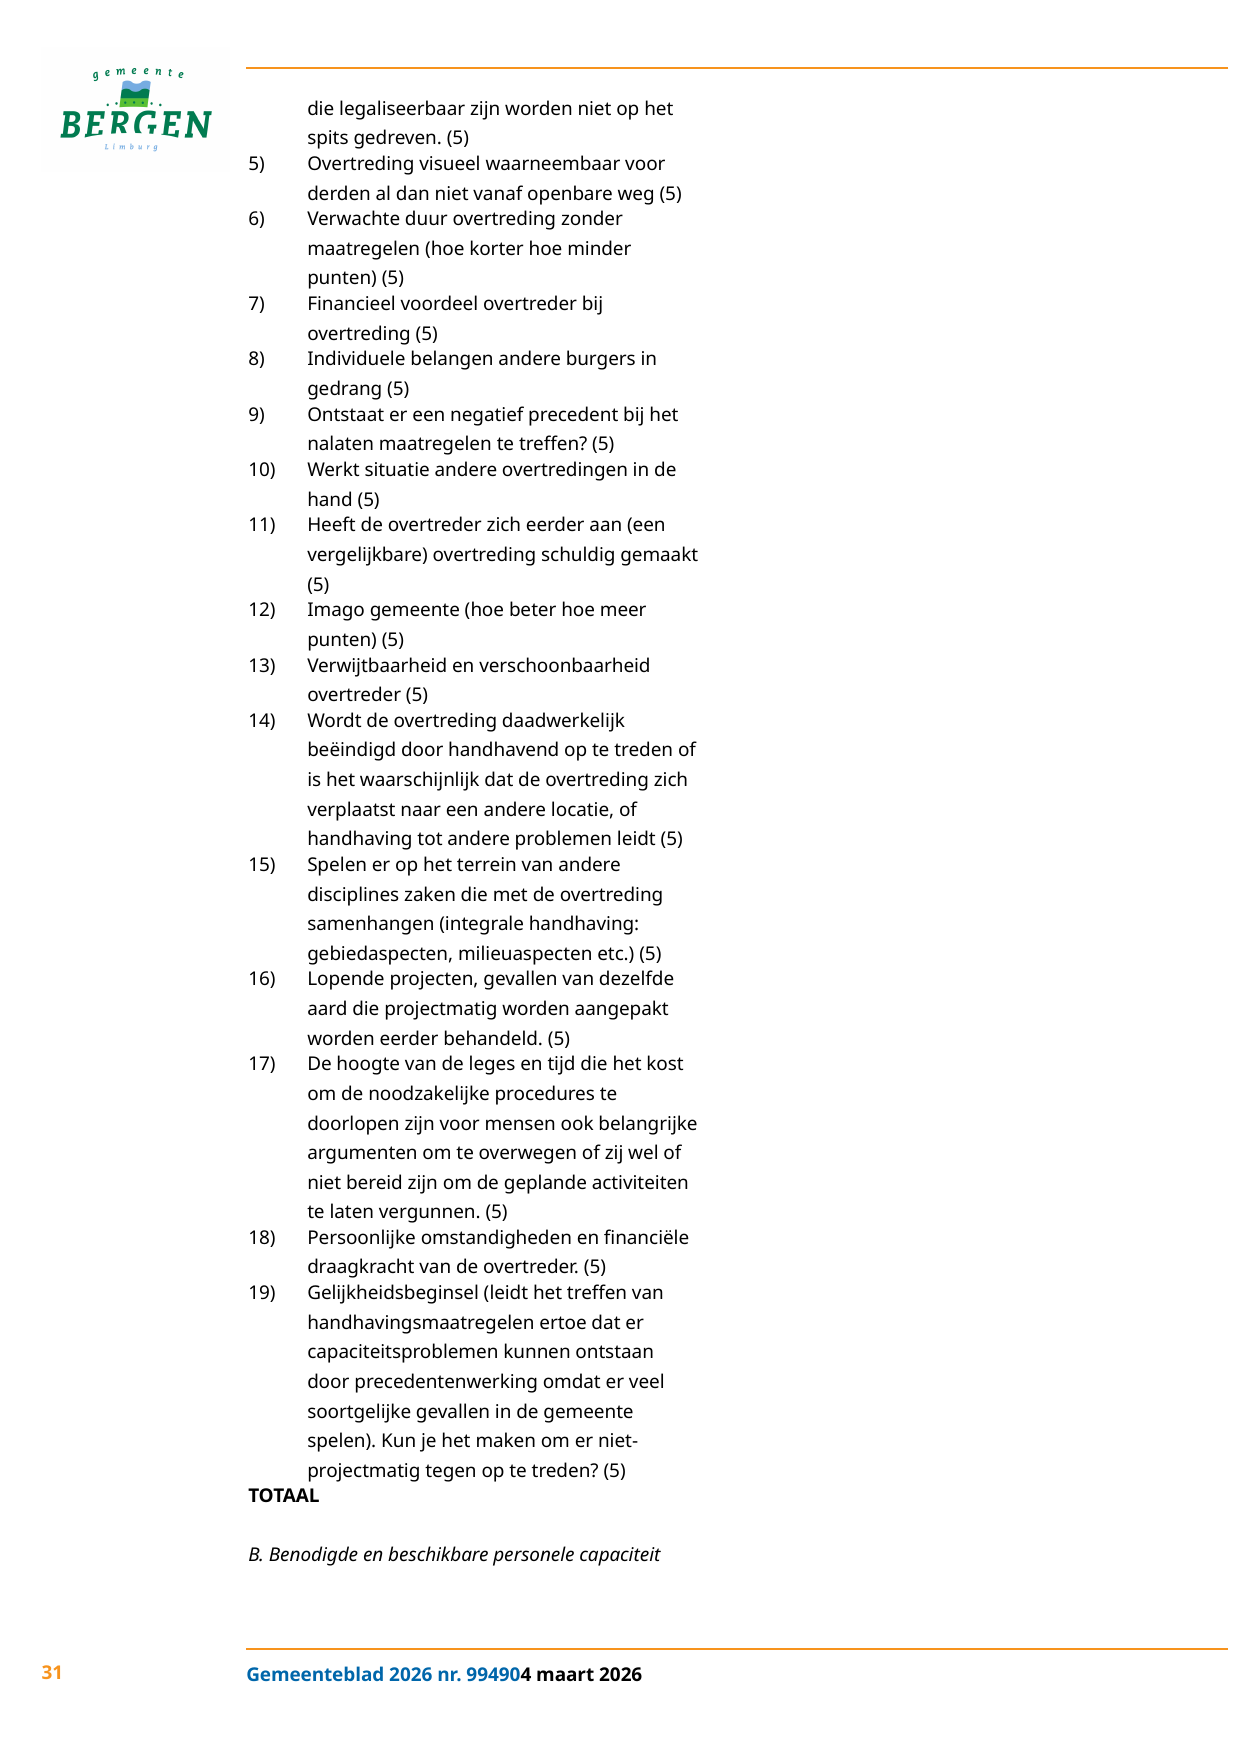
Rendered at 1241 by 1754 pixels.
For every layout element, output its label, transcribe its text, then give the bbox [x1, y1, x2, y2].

table_cell [700, 851, 1152, 966]
table_cell Ontstaat er een negatief precedent bij het nalaten maatregelen te treffen? (5) [248, 401, 700, 456]
table_cell die legaliseerbaar zijn worden niet op het spits gedreven. (5) [248, 95, 700, 150]
table_cell Spelen er op het terrein van andere disciplines zaken die met de overtreding samenhangen (integrale handhaving: gebiedaspecten, milieuaspecten etc.) (5) [248, 851, 700, 966]
table_cell [700, 1051, 1152, 1224]
table_cell [700, 1224, 1152, 1279]
table_cell TOTAAL [248, 1483, 700, 1508]
table_cell [700, 652, 1152, 707]
table_cell Financieel voordeel overtreder bij overtreding (5) [248, 290, 700, 346]
table_cell [700, 205, 1152, 290]
picture [41, 47, 231, 172]
table_cell [700, 346, 1152, 401]
table_cell Werkt situatie andere overtredingen in de hand (5) [248, 456, 700, 512]
text B. Benodigde en beschikbare personele capaciteit [248, 1541, 1152, 1567]
table_cell Lopende projecten, gevallen van dezelfde aard die projectmatig worden aangepakt worden eerder behandeld. (5) [248, 966, 700, 1051]
table_cell Wordt de overtreding daadwerkelijk beëindigd door handhavend op te treden of is het waarschijnlijk dat de overtreding zich verplaatst naar een andere locatie, of handhaving tot andere problemen leidt (5) [248, 707, 700, 851]
table_cell De hoogte van de leges en tijd die het kost om de noodzakelijke procedures te doorlopen zijn voor mensen ook belangrijke argumenten om te overwegen of zij wel of niet bereid zijn om de geplande activiteiten te laten vergunnen. (5) [248, 1051, 700, 1224]
table_cell Verwijtbaarheid en verschoonbaarheid overtreder (5) [248, 652, 700, 707]
table_cell [700, 966, 1152, 1051]
table_cell [700, 290, 1152, 346]
table_cell [700, 456, 1152, 512]
table_cell [700, 401, 1152, 456]
table_cell [700, 1280, 1152, 1483]
table_cell Individuele belangen andere burgers in gedrang (5) [248, 346, 700, 401]
table_cell Overtreding visueel waarneembaar voor derden al dan niet vanaf openbare weg (5) [248, 150, 700, 205]
table_cell [700, 596, 1152, 652]
table_cell Imago gemeente (hoe beter hoe meer punten) (5) [248, 596, 700, 652]
table_cell [700, 95, 1152, 150]
table_cell Gelijkheidsbeginsel (leidt het treffen van handhavingsmaatregelen ertoe dat er capaciteitsproblemen kunnen ontstaan door precedentenwerking omdat er veel soortgelijke gevallen in de gemeente spelen). Kun je het maken om er niet-projectmatig tegen op te treden? (5) [248, 1280, 700, 1483]
table_cell Heeft de overtreder zich eerder aan (een vergelijkbare) overtreding schuldig gemaakt (5) [248, 512, 700, 596]
table_cell [700, 512, 1152, 596]
table_cell Verwachte duur overtreding zonder maatregelen (hoe korter hoe minder punten) (5) [248, 205, 700, 290]
table_cell Persoonlijke omstandigheden en financiële draagkracht van de overtreder. (5) [248, 1224, 700, 1279]
table_cell [700, 1483, 1152, 1508]
table_cell [700, 707, 1152, 851]
table_cell [700, 150, 1152, 205]
